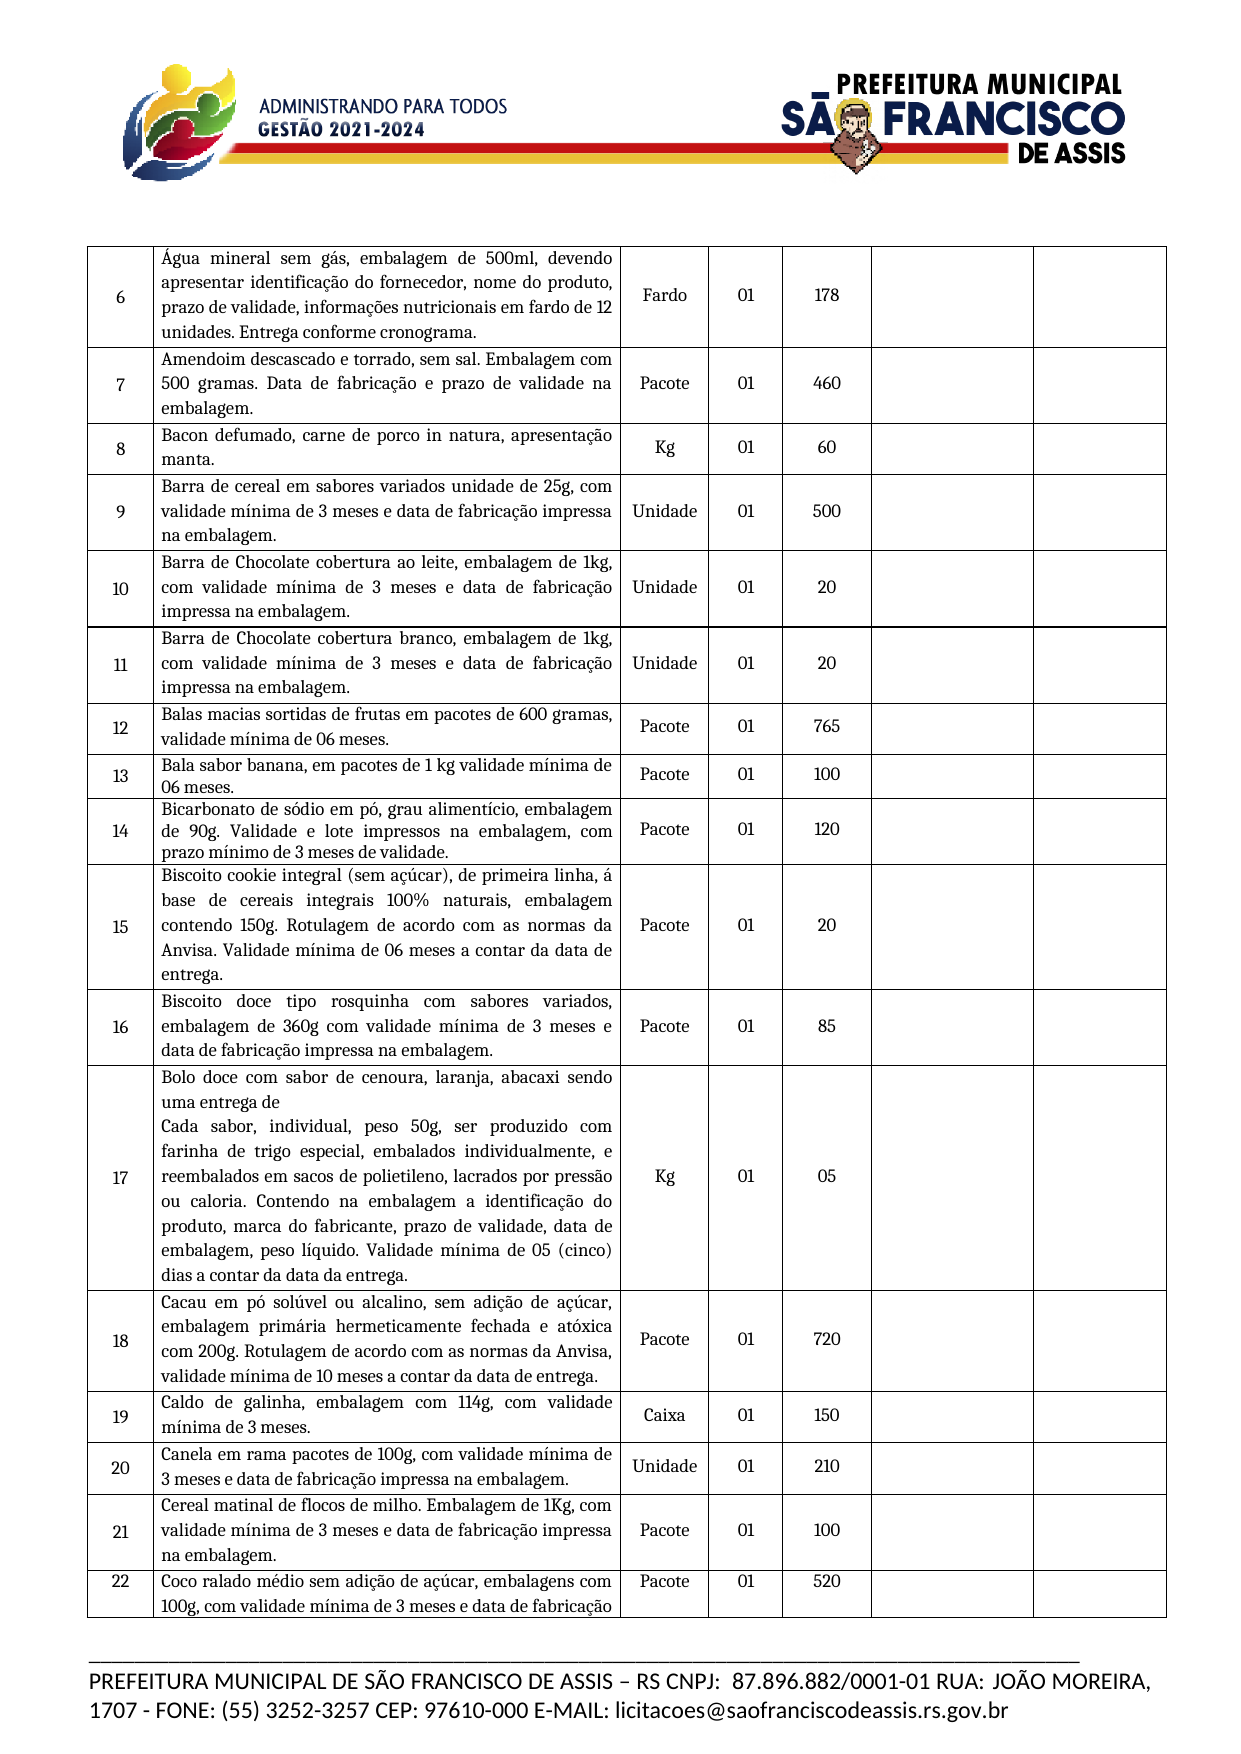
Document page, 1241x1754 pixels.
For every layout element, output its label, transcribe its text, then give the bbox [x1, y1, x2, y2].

table_cell [1034, 990, 1166, 1065]
table_cell 01 [709, 247, 782, 347]
table_cell [1034, 628, 1166, 702]
table_cell 14 [88, 799, 153, 864]
table_cell [872, 475, 1033, 550]
table_cell Pacote [621, 1571, 708, 1617]
table_cell [1034, 865, 1166, 989]
table_cell 178 [783, 247, 871, 347]
table_cell 100 [783, 755, 871, 798]
table_cell 13 [88, 755, 153, 798]
table_cell Cacau em pó solúvel ou alcalino, sem adição de açúcar, embalagem primária hermeticamente fechada e atóxica com 200g. Rotulagem de acordo com as normas da Anvisa, validade mínima de 10 meses a contar da data de entrega. [154, 1291, 620, 1391]
table_cell Coco ralado médio sem adição de açúcar, embalagens com 100g, com validade mínima de 3 meses e data de fabricação [154, 1571, 620, 1617]
table_cell Balas macias sortidas de frutas em pacotes de 600 gramas, validade mínima de 06 meses. [154, 704, 620, 754]
table_cell 01 [709, 628, 782, 702]
table_cell 01 [709, 424, 782, 474]
table_cell [872, 755, 1033, 798]
table_cell Cereal matinal de flocos de milho. Embalagem de 1Kg, com validade mínima de 3 meses e data de fabricação impressa na embalagem. [154, 1495, 620, 1569]
table_cell [872, 1291, 1033, 1391]
table_cell 16 [88, 990, 153, 1065]
table_cell Água mineral sem gás, embalagem de 500ml, devendo apresentar identificação do fornecedor, nome do produto, prazo de validade, informações nutricionais em fardo de 12 unidades. Entrega conforme cronograma. [154, 247, 620, 347]
table_cell Bala sabor banana, em pacotes de 1 kg validade mínima de 06 meses. [154, 755, 620, 798]
table_cell [872, 799, 1033, 864]
table_cell 01 [709, 865, 782, 989]
table_cell [872, 348, 1033, 423]
table_cell [1034, 348, 1166, 423]
table_cell [872, 1392, 1033, 1442]
table_cell [872, 551, 1033, 626]
table_cell 120 [783, 799, 871, 864]
table_cell Biscoito cookie integral (sem açúcar), de primeira linha, á base de cereais integrais 100% naturais, embalagem contendo 150g. Rotulagem de acordo com as normas da Anvisa. Validade mínima de 06 meses a contar da data de entrega. [154, 865, 620, 989]
table_cell 12 [88, 704, 153, 754]
table_cell [1034, 551, 1166, 626]
table_cell [1034, 1392, 1166, 1442]
table_cell 01 [709, 348, 782, 423]
table_cell 460 [783, 348, 871, 423]
picture [88, 29, 1169, 222]
table_cell Pacote [621, 990, 708, 1065]
table_cell Pacote [621, 348, 708, 423]
table_cell [872, 865, 1033, 989]
table_cell 01 [709, 755, 782, 798]
table_cell 20 [783, 865, 871, 989]
table_cell Kg [621, 1066, 708, 1290]
table_cell [872, 704, 1033, 754]
table_cell 01 [709, 1392, 782, 1442]
table_cell 60 [783, 424, 871, 474]
table_cell [1034, 1066, 1166, 1290]
table_cell [872, 1443, 1033, 1493]
table_cell 20 [783, 551, 871, 626]
table_cell 11 [88, 628, 153, 702]
table_cell [1034, 424, 1166, 474]
table_cell [1034, 799, 1166, 864]
table_cell 15 [88, 865, 153, 989]
table_cell 01 [709, 799, 782, 864]
table_cell 21 [88, 1495, 153, 1569]
table_cell [872, 247, 1033, 347]
table_cell 6 [88, 247, 153, 347]
table_cell 01 [709, 1495, 782, 1569]
table_cell [1034, 1291, 1166, 1391]
table_cell Kg [621, 424, 708, 474]
table_cell 01 [709, 1291, 782, 1391]
table_cell [1034, 475, 1166, 550]
table_cell Bolo doce com sabor de cenoura, laranja, abacaxi sendo uma entrega de Cada sabor, individual, peso 50g, ser produzido com farinha de trigo especial, embalados individualmente, e reembalados em sacos de polietileno, lacrados por pressão ou caloria. Contendo na embalagem a identificação do produto, marca do fabricante, prazo de validade, data de embalagem, peso líquido. Validade mínima de 05 (cinco) dias a contar da data da entrega. [154, 1066, 620, 1290]
table_cell Barra de Chocolate cobertura ao leite, embalagem de 1kg, com validade mínima de 3 meses e data de fabricação impressa na embalagem. [154, 551, 620, 626]
table_cell [872, 1066, 1033, 1290]
table_cell 150 [783, 1392, 871, 1442]
table_cell [872, 990, 1033, 1065]
table_cell Pacote [621, 799, 708, 864]
table_cell 210 [783, 1443, 871, 1493]
table_cell 17 [88, 1066, 153, 1290]
table_cell Unidade [621, 475, 708, 550]
table_cell Barra de cereal em sabores variados unidade de 25g, com validade mínima de 3 meses e data de fabricação impressa na embalagem. [154, 475, 620, 550]
table_cell Canela em rama pacotes de 100g, com validade mínima de 3 meses e data de fabricação impressa na embalagem. [154, 1443, 620, 1493]
table_cell [872, 628, 1033, 702]
table_cell 01 [709, 475, 782, 550]
table_cell Barra de Chocolate cobertura branco, embalagem de 1kg, com validade mínima de 3 meses e data de fabricação impressa na embalagem. [154, 628, 620, 702]
table_cell Caldo de galinha, embalagem com 114g, com validade mínima de 3 meses. [154, 1392, 620, 1442]
table_cell Caixa [621, 1392, 708, 1442]
table_cell Unidade [621, 551, 708, 626]
table_cell Bacon defumado, carne de porco in natura, apresentação manta. [154, 424, 620, 474]
table_cell Fardo [621, 247, 708, 347]
table_cell [872, 1571, 1033, 1617]
table_cell [1034, 1495, 1166, 1569]
table_cell 20 [783, 628, 871, 702]
table_cell 05 [783, 1066, 871, 1290]
table_cell 85 [783, 990, 871, 1065]
table_cell 765 [783, 704, 871, 754]
table_cell 01 [709, 1571, 782, 1617]
table_cell 8 [88, 424, 153, 474]
table_cell [1034, 1571, 1166, 1617]
table_cell 10 [88, 551, 153, 626]
table_cell 520 [783, 1571, 871, 1617]
table_cell 01 [709, 1443, 782, 1493]
table_cell Pacote [621, 704, 708, 754]
table_cell 01 [709, 990, 782, 1065]
table_cell Bicarbonato de sódio em pó, grau alimentício, embalagem de 90g. Validade e lote impressos na embalagem, com prazo mínimo de 3 meses de validade. [154, 799, 620, 864]
table_cell [1034, 755, 1166, 798]
table_cell Biscoito doce tipo rosquinha com sabores variados, embalagem de 360g com validade mínima de 3 meses e data de fabricação impressa na embalagem. [154, 990, 620, 1065]
table_cell 01 [709, 551, 782, 626]
table_cell 01 [709, 1066, 782, 1290]
table_cell 20 [88, 1443, 153, 1493]
table_cell [1034, 1443, 1166, 1493]
table_cell 19 [88, 1392, 153, 1442]
table_cell [872, 1495, 1033, 1569]
table_cell [872, 424, 1033, 474]
table_cell Pacote [621, 1495, 708, 1569]
table_cell 500 [783, 475, 871, 550]
table_cell [1034, 247, 1166, 347]
table_cell 22 [88, 1571, 153, 1617]
table_cell 01 [709, 704, 782, 754]
table_cell [1034, 704, 1166, 754]
table_cell 7 [88, 348, 153, 423]
table_cell 720 [783, 1291, 871, 1391]
table_cell 18 [88, 1291, 153, 1391]
table_cell Amendoim descascado e torrado, sem sal. Embalagem com 500 gramas. Data de fabricação e prazo de validade na embalagem. [154, 348, 620, 423]
table_cell 9 [88, 475, 153, 550]
table_cell 100 [783, 1495, 871, 1569]
table_cell Pacote [621, 755, 708, 798]
table_cell Pacote [621, 1291, 708, 1391]
table_cell Pacote [621, 865, 708, 989]
table_cell Unidade [621, 628, 708, 702]
table_cell Unidade [621, 1443, 708, 1493]
